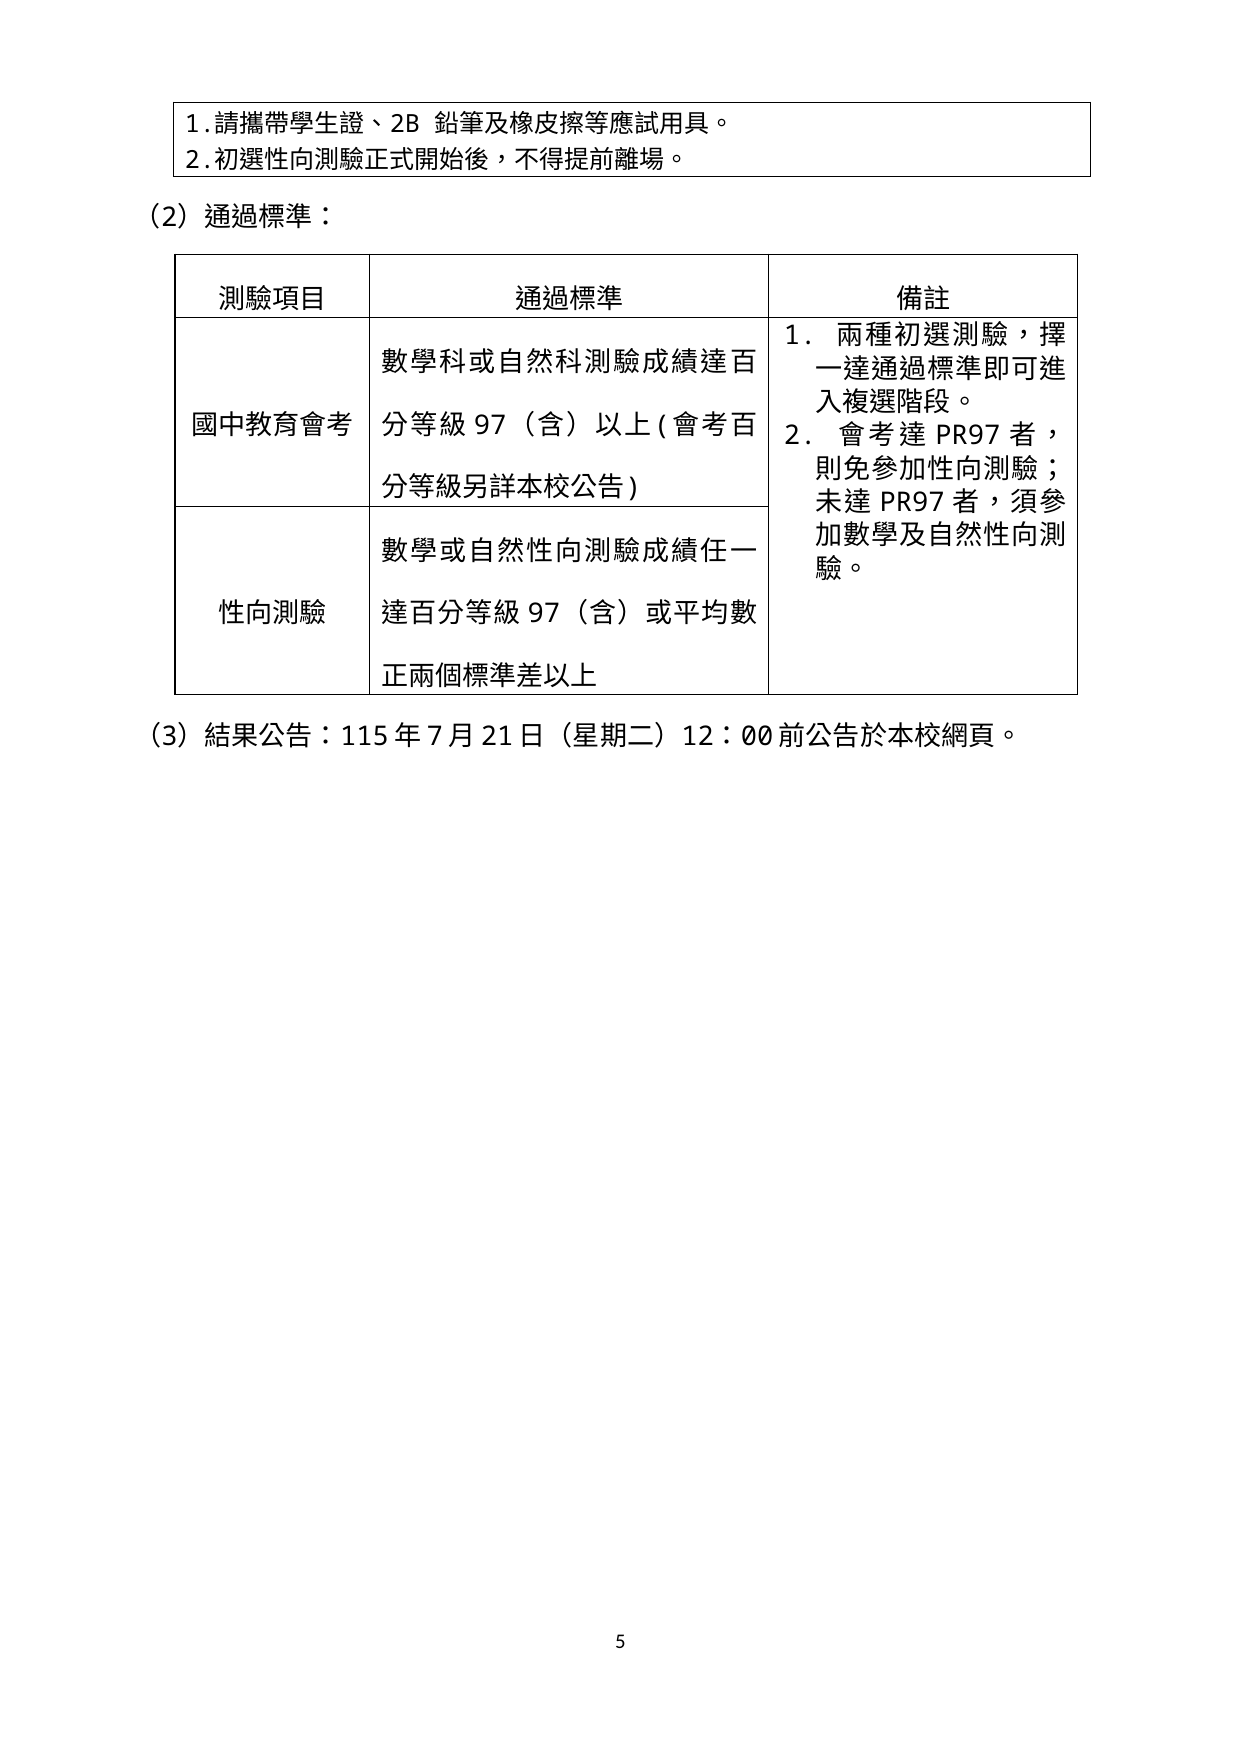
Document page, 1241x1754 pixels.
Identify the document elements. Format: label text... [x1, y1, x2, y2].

text （2）通過標準： [134, 195, 1165, 235]
table_cell 數學或自然性向測驗成績任一達百分等級97（含）或平均數正兩個標準差以上 [370, 507, 768, 694]
table_cell 國中教育會考 [176, 318, 369, 506]
table_cell 性向測驗 [176, 507, 369, 694]
table_header 測驗項目 [176, 255, 369, 317]
table_header 備註 [769, 255, 1077, 317]
text （3）結果公告：115年7月21日（星期二）12：00前公告於本校網頁。 [119, 714, 1165, 790]
table_cell 1.請攜帶學生證、2B 鉛筆及橡皮擦等應試用具。 2.初選性向測驗正式開始後，不得提前離場。 [174, 103, 1090, 176]
table_cell 1. 兩種初選測驗，擇一達通過標準即可進入複選階段。 2. 會考達PR97者，則免參加性向測驗；未達PR97者，須參加數學及自然性向測驗。 [769, 318, 1077, 694]
table_cell 數學科或自然科測驗成績達百分等級97（含）以上(會考百分等級另詳本校公告) [370, 318, 768, 506]
table_header 通過標準 [370, 255, 768, 317]
